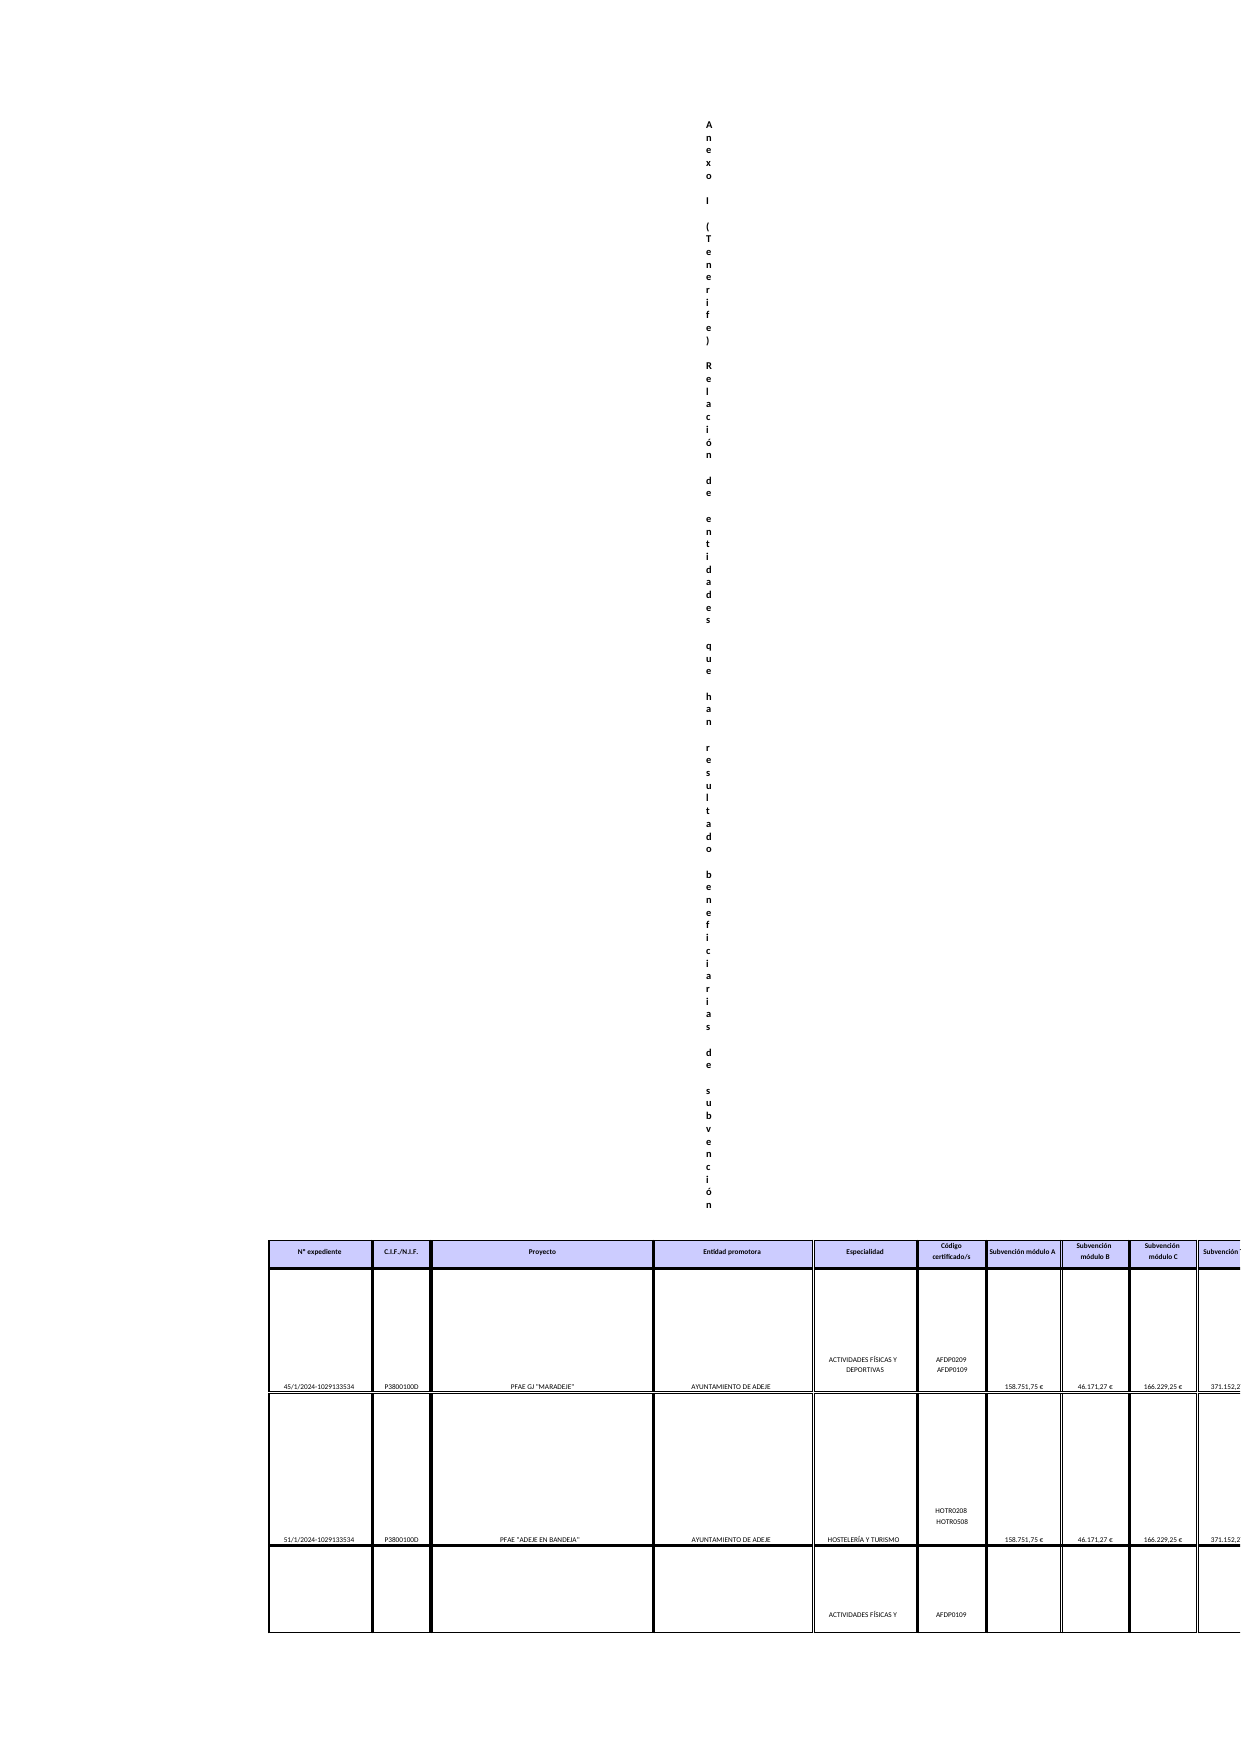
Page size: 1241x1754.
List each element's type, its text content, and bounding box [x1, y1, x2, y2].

table_cell AFDP0209 AFDP0109 [919, 1270, 985, 1391]
table_cell HOTR0208 HOTR0508 [919, 1394, 985, 1544]
table_cell 371.152,27 € [1199, 1547, 1240, 1632]
table_cell PFAE "ADEJE EN BANDEJA" [433, 1394, 652, 1544]
table_cell 158.751,75 € [988, 1270, 1060, 1391]
table_header Nº expediente [270, 1241, 371, 1267]
table_cell 166.229,25 € [1131, 1270, 1196, 1391]
table_cell AYUNTAMIENTO DE ADEJE [655, 1394, 812, 1544]
table_header Proyecto [433, 1241, 652, 1267]
table_cell [988, 1547, 1060, 1632]
table_cell 45/1/2024-1029133534 [270, 1270, 371, 1391]
table_header Código certificado/s [919, 1241, 985, 1267]
table_cell HOSTELERÍA Y TURISMO [815, 1394, 916, 1544]
table_cell ACTIVIDADES FÍSICAS Y [815, 1547, 916, 1632]
table_header Entidad promotora [655, 1241, 812, 1267]
table_cell [1063, 1547, 1128, 1632]
table_cell ACTIVIDADES FÍSICAS Y DEPORTIVAS [815, 1270, 916, 1391]
table_cell 46.171,27 € [1063, 1394, 1128, 1544]
table_cell 166.229,25 € [1131, 1394, 1196, 1544]
table_header Subvención Total [1199, 1241, 1240, 1267]
table_cell [655, 1547, 812, 1632]
table_cell 158.751,75 € [988, 1394, 1060, 1544]
table_header Subvención módulo A [988, 1241, 1060, 1267]
table_header Especialidad [815, 1241, 916, 1267]
table_cell 51/1/2024-1029133534 [270, 1394, 371, 1544]
table_header Subvención módulo C [1131, 1241, 1196, 1267]
table_header C.I.F./N.I.F. [374, 1241, 429, 1267]
table_cell P3800100D [374, 1394, 429, 1544]
table_cell [433, 1547, 652, 1632]
table_cell P3800100D [374, 1270, 429, 1391]
table_header Subvención módulo B [1063, 1241, 1128, 1267]
table_cell [374, 1547, 429, 1632]
table_cell PFAE GJ "MARADEJE" [433, 1270, 652, 1391]
table_cell AFDP0109 [919, 1547, 985, 1632]
table_cell [270, 1547, 371, 1632]
table_cell 46.171,27 € [1063, 1270, 1128, 1391]
table_cell AYUNTAMIENTO DE ADEJE [655, 1270, 812, 1391]
table_cell 371.152,27 € [1199, 1270, 1240, 1391]
table_cell 371.152,27 € [1199, 1394, 1240, 1544]
table_cell [1131, 1547, 1196, 1632]
